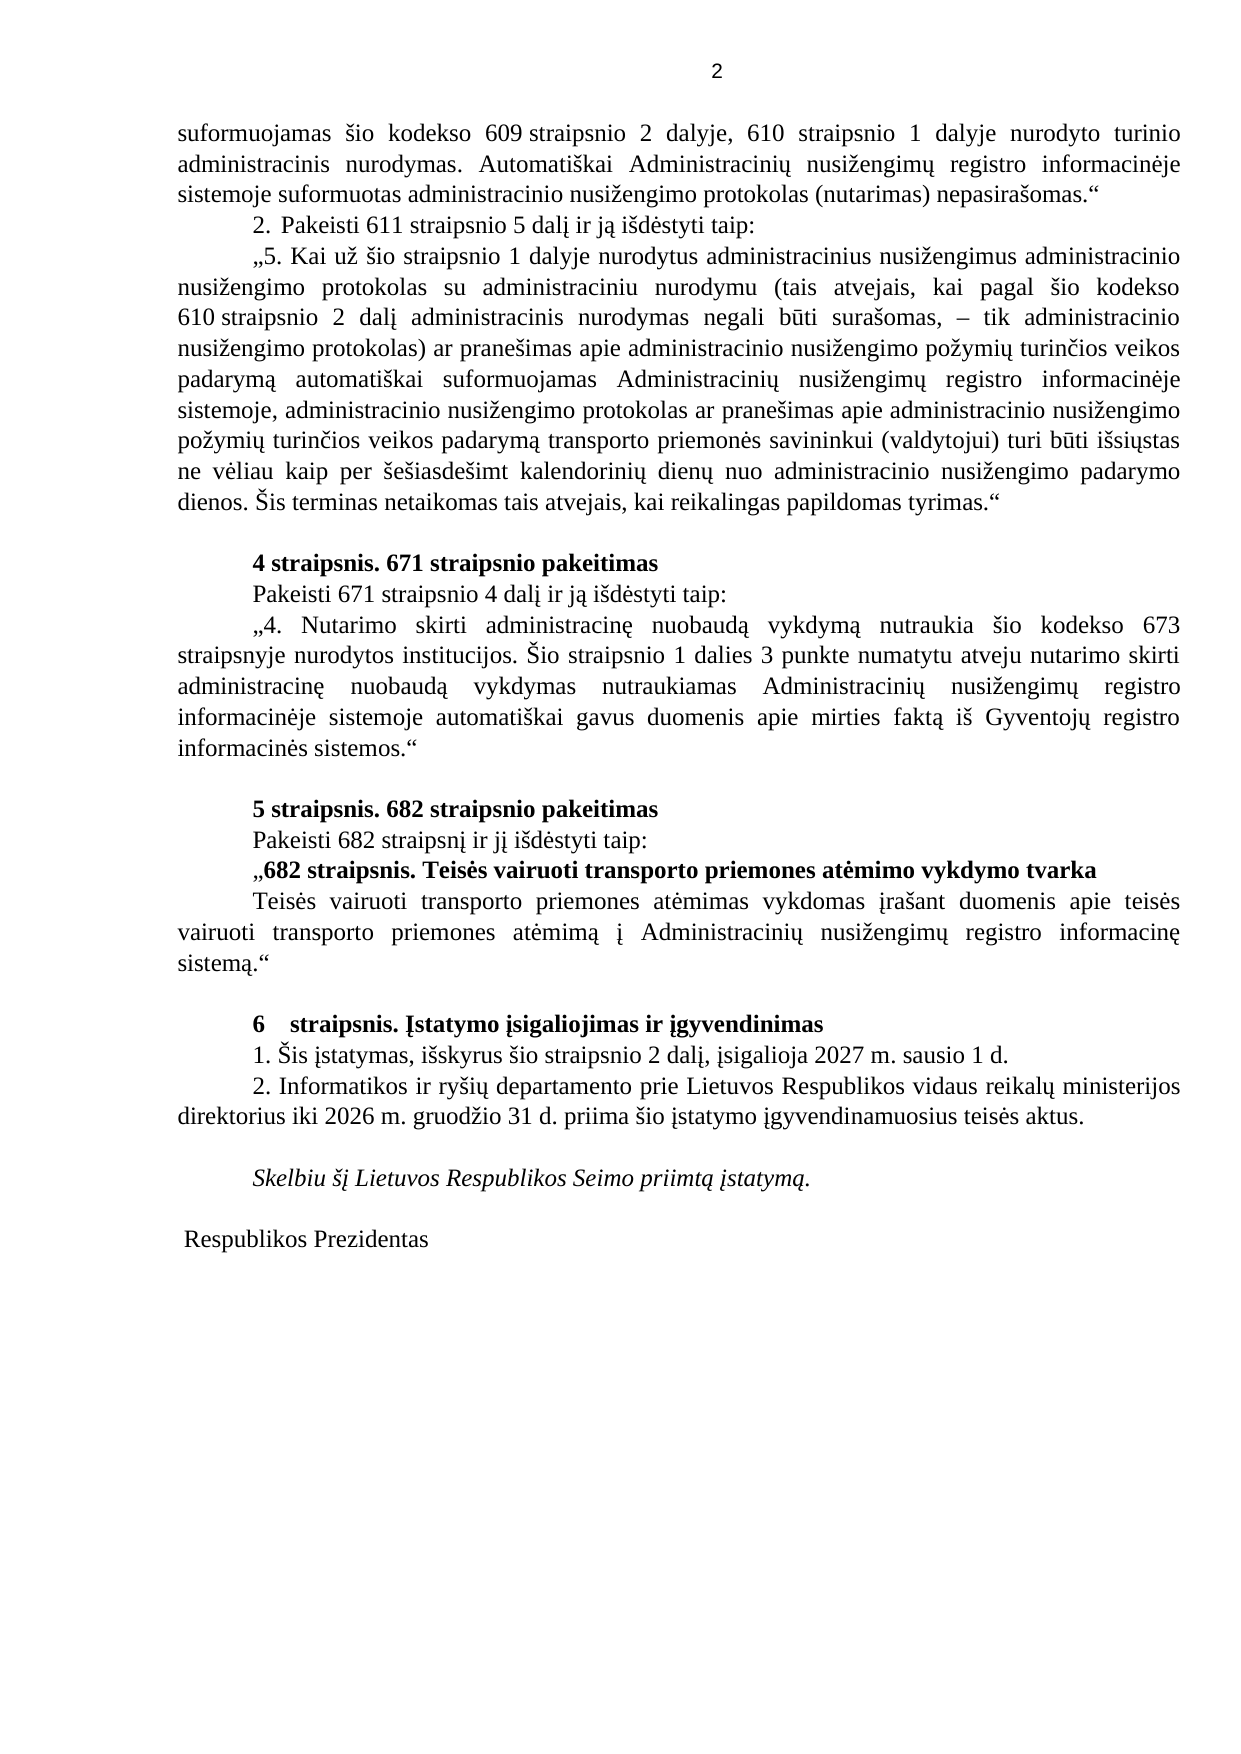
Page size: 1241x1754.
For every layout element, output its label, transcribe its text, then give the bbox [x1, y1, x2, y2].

text Pakeisti 671 straipsnio 4 dalį ir ją išdėstyti taip: [177, 579, 1181, 608]
text Respublikos Prezidentas [177, 1224, 1181, 1253]
text suformuojamas šio kodekso 609 straipsnio 2 dalyje, 610 straipsnio 1 dalyje nurodyto turinio administracinis nurodymas. Automatiškai Administracinių nusižengimų registro informacinėje sistemoje suformuotas administracinio nusižengimo protokolas (nutarimas) nepasirašomas.“ [177, 118, 1181, 208]
text 4 straipsnis. 671 straipsnio pakeitimas [252, 548, 1181, 577]
text 2. Informatikos ir ryšių departamento prie Lietuvos Respublikos vidaus reikalų ministerijos direktorius iki 2026 m. gruodžio 31 d. priima šio įstatymo įgyvendinamuosius teisės aktus. [177, 1071, 1181, 1130]
text 6 straipsnis. Įstatymo įsigaliojimas ir įgyvendinimas [252, 1009, 1181, 1038]
text Pakeisti 682 straipsnį ir jį išdėstyti taip: [177, 825, 1181, 854]
text Teisės vairuoti transporto priemones atėmimas vykdomas įrašant duomenis apie teisės vairuoti transporto priemones atėmimą į Administracinių nusižengimų registro informacinę sistemą.“ [177, 886, 1181, 977]
text „682 straipsnis. Teisės vairuoti transporto priemones atėmimo vykdymo tvarka [177, 856, 1181, 884]
text 5 straipsnis. 682 straipsnio pakeitimas [177, 794, 1181, 823]
text „4. Nutarimo skirti administracinę nuobaudą vykdymą nutraukia šio kodekso 673 straipsnyje nurodytos institucijos. Šio straipsnio 1 dalies 3 punkte numatytu atveju nutarimo skirti administracinę nuobaudą vykdymas nutraukiamas Administracinių nusižengimų registro informacinėje sistemoje automatiškai gavus duomenis apie mirties faktą iš Gyventojų registro informacinės sistemos.“ [177, 610, 1181, 761]
text 1. Šis įstatymas, išskyrus šio straipsnio 2 dalį, įsigalioja 2027 m. sausio 1 d. [177, 1040, 1181, 1069]
text Skelbiu šį Lietuvos Respublikos Seimo priimtą įstatymą. [177, 1163, 1181, 1192]
text „5. Kai už šio straipsnio 1 dalyje nurodytus administracinius nusižengimus administracinio nusižengimo protokolas su administraciniu nurodymu (tais atvejais, kai pagal šio kodekso 610 straipsnio 2 dalį administracinis nurodymas negali būti surašomas, – tik administracinio nusižengimo protokolas) ar pranešimas apie administracinio nusižengimo požymių turinčios veikos padarymą automatiškai suformuojamas Administracinių nusižengimų registro informacinėje sistemoje, administracinio nusižengimo protokolas ar pranešimas apie administracinio nusižengimo požymių turinčios veikos padarymą transporto priemonės savininkui (valdytojui) turi būti išsiųstas ne vėliau kaip per šešiasdešimt kalendorinių dienų nuo administracinio nusižengimo padarymo dienos. Šis terminas netaikomas tais atvejais, kai reikalingas papildomas tyrimas.“ [177, 241, 1181, 516]
text 2. Pakeisti 611 straipsnio 5 dalį ir ją išdėstyti taip: [252, 210, 1181, 239]
